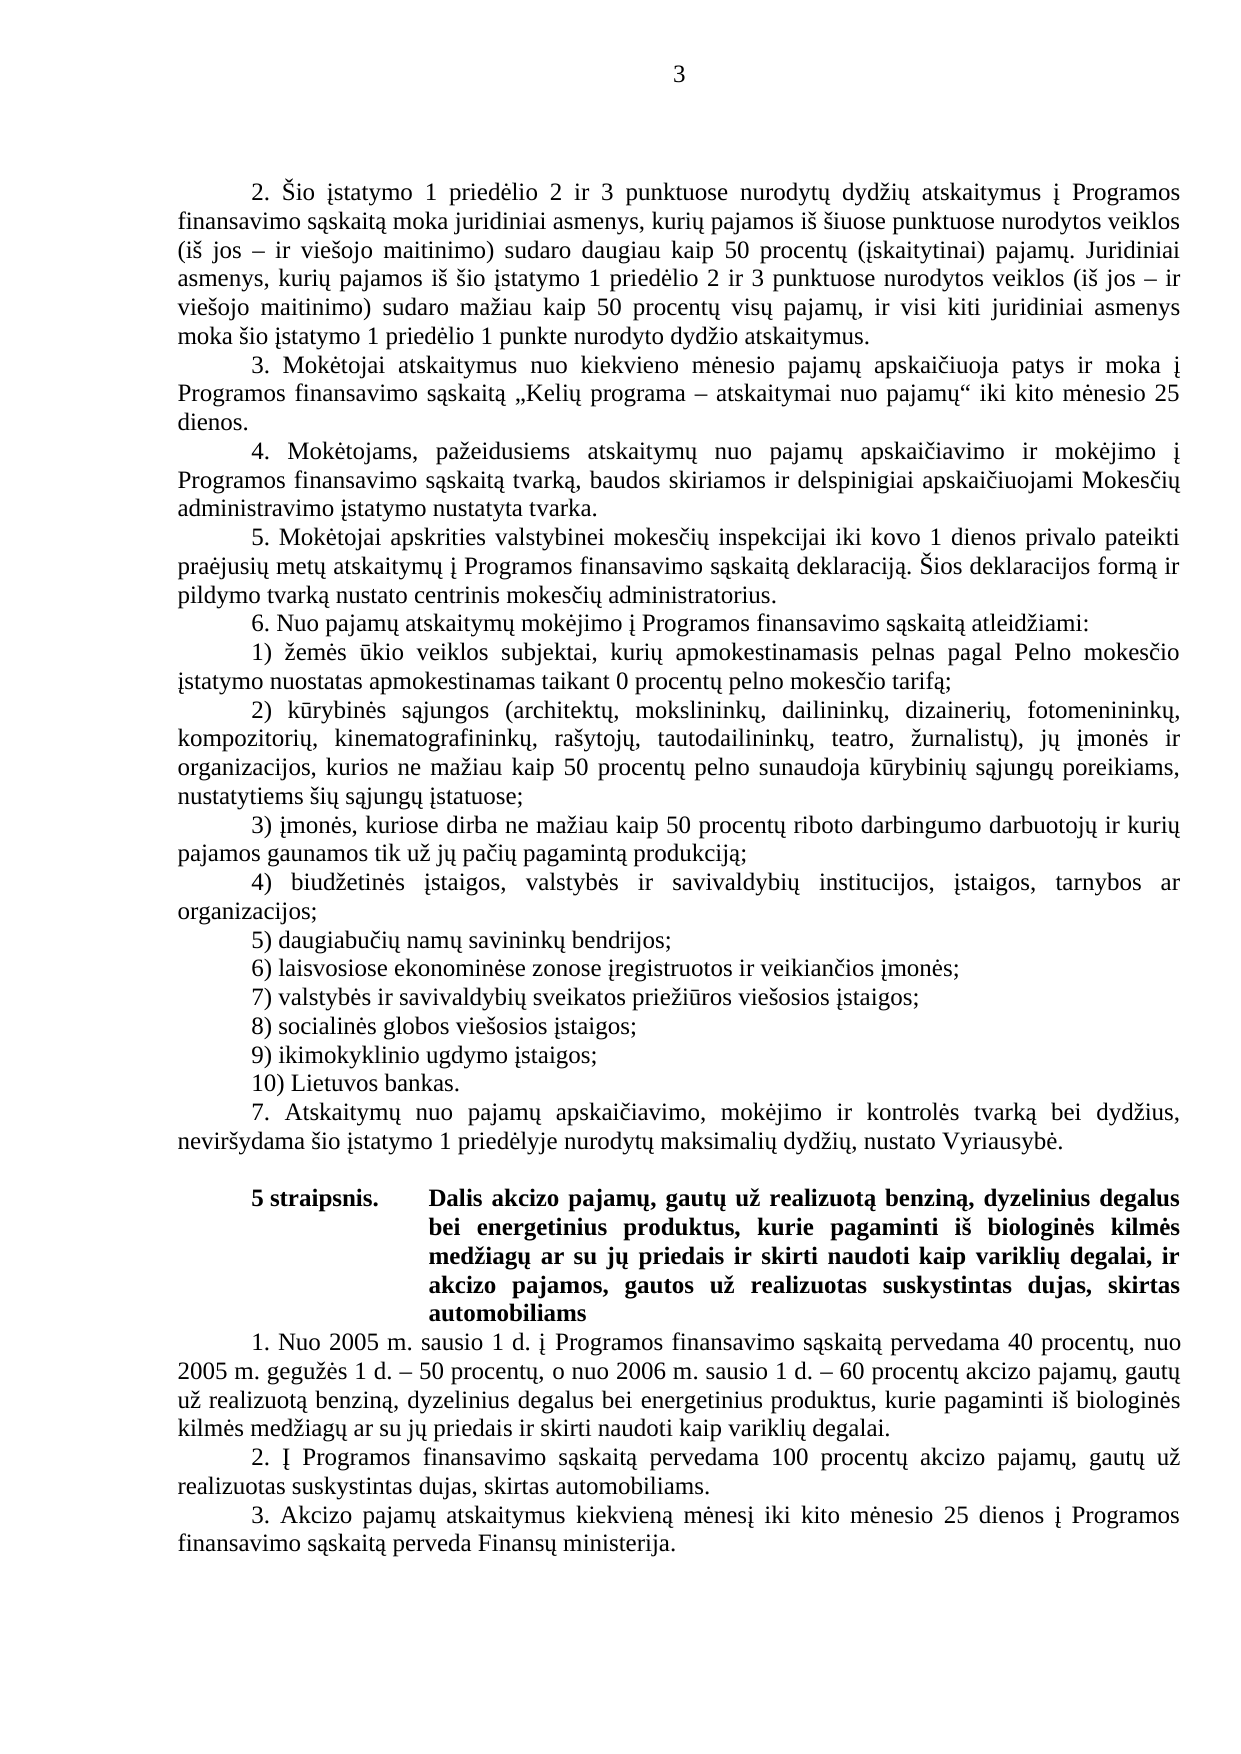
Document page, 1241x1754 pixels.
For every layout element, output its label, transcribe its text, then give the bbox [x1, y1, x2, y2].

text 6. Nuo pajamų atskaitymų mokėjimo į Programos finansavimo sąskaitą atleidžiami: [177, 608, 1181, 637]
text 2. Šio įstatymo 1 priedėlio 2 ir 3 punktuose nurodytų dydžių atskaitymus į Programos finansavimo sąskaitą moka juridiniai asmenys, kurių pajamos iš šiuose punktuose nurodytos veiklos (iš jos – ir viešojo maitinimo) sudaro daugiau kaip 50 procentų (įskaitytinai) pajamų. Juridiniai asmenys, kurių pajamos iš šio įstatymo 1 priedėlio 2 ir 3 punktuose nurodytos veiklos (iš jos – ir viešojo maitinimo) sudaro mažiau kaip 50 procentų visų pajamų, ir visi kiti juridiniai asmenys moka šio įstatymo 1 priedėlio 1 punkte nurodyto dydžio atskaitymus. [177, 177, 1181, 350]
text 3. Akcizo pajamų atskaitymus kiekvieną mėnesį iki kito mėnesio 25 dienos į Programos finansavimo sąskaitą perveda Finansų ministerija. [177, 1500, 1181, 1557]
text 5. Mokėtojai apskrities valstybinei mokesčių inspekcijai iki kovo 1 dienos privalo pateikti praėjusių metų atskaitymų į Programos finansavimo sąskaitą deklaraciją. Šios deklaracijos formą ir pildymo tvarką nustato centrinis mokesčių administratorius. [177, 522, 1181, 608]
text 1. Nuo 2005 m. sausio 1 d. į Programos finansavimo sąskaitą pervedama 40 procentų, nuo 2005 m. gegužės 1 d. – 50 procentų, o nuo 2006 m. sausio 1 d. – 60 procentų akcizo pajamų, gautų už realizuotą benziną, dyzelinius degalus bei energetinius produktus, kurie pagaminti iš biologinės kilmės medžiagų ar su jų priedais ir skirti naudoti kaip variklių degalai. [177, 1327, 1181, 1442]
text 5 straipsnis. Dalis akcizo pajamų, gautų už realizuotą benziną, dyzelinius degalus bei energetinius produktus, kurie pagaminti iš biologinės kilmės medžiagų ar su jų priedais ir skirti naudoti kaip variklių degalai, ir akcizo pajamos, gautos už realizuotas suskystintas dujas, skirtas automobiliams [251, 1183, 1181, 1327]
text 2. Į Programos finansavimo sąskaitą pervedama 100 procentų akcizo pajamų, gautų už realizuotas suskystintas dujas, skirtas automobiliams. [177, 1442, 1181, 1500]
text 4) biudžetinės įstaigos, valstybės ir savivaldybių institucijos, įstaigos, tarnybos ar organizacijos; [177, 867, 1181, 925]
text 7. Atskaitymų nuo pajamų apskaičiavimo, mokėjimo ir kontrolės tvarką bei dydžius, neviršydama šio įstatymo 1 priedėlyje nurodytų maksimalių dydžių, nustato Vyriausybė. [177, 1097, 1181, 1155]
text 6) laisvosiose ekonominėse zonose įregistruotos ir veikiančios įmonės; [177, 953, 1181, 982]
text 3. Mokėtojai atskaitymus nuo kiekvieno mėnesio pajamų apskaičiuoja patys ir moka į Programos finansavimo sąskaitą „Kelių programa – atskaitymai nuo pajamų“ iki kito mėnesio 25 dienos. [177, 350, 1181, 436]
text 9) ikimokyklinio ugdymo įstaigos; [177, 1040, 1181, 1068]
text 7) valstybės ir savivaldybių sveikatos priežiūros viešosios įstaigos; [177, 982, 1181, 1011]
text 4. Mokėtojams, pažeidusiems atskaitymų nuo pajamų apskaičiavimo ir mokėjimo į Programos finansavimo sąskaitą tvarką, baudos skiriamos ir delspinigiai apskaičiuojami Mokesčių administravimo įstatymo nustatyta tvarka. [177, 436, 1181, 522]
text 8) socialinės globos viešosios įstaigos; [177, 1011, 1181, 1040]
text 2) kūrybinės sąjungos (architektų, mokslininkų, dailininkų, dizainerių, fotomenininkų, kompozitorių, kinematografininkų, rašytojų, tautodailininkų, teatro, žurnalistų), jų įmonės ir organizacijos, kurios ne mažiau kaip 50 procentų pelno sunaudoja kūrybinių sąjungų poreikiams, nustatytiems šių sąjungų įstatuose; [177, 695, 1181, 810]
text 10) Lietuvos bankas. [177, 1068, 1181, 1097]
text 3) įmonės, kuriose dirba ne mažiau kaip 50 procentų riboto darbingumo darbuotojų ir kurių pajamos gaunamos tik už jų pačių pagamintą produkciją; [177, 810, 1181, 867]
text 5) daugiabučių namų savininkų bendrijos; [177, 925, 1181, 953]
text 1) žemės ūkio veiklos subjektai, kurių apmokestinamasis pelnas pagal Pelno mokesčio įstatymo nuostatas apmokestinamas taikant 0 procentų pelno mokesčio tarifą; [177, 637, 1181, 695]
